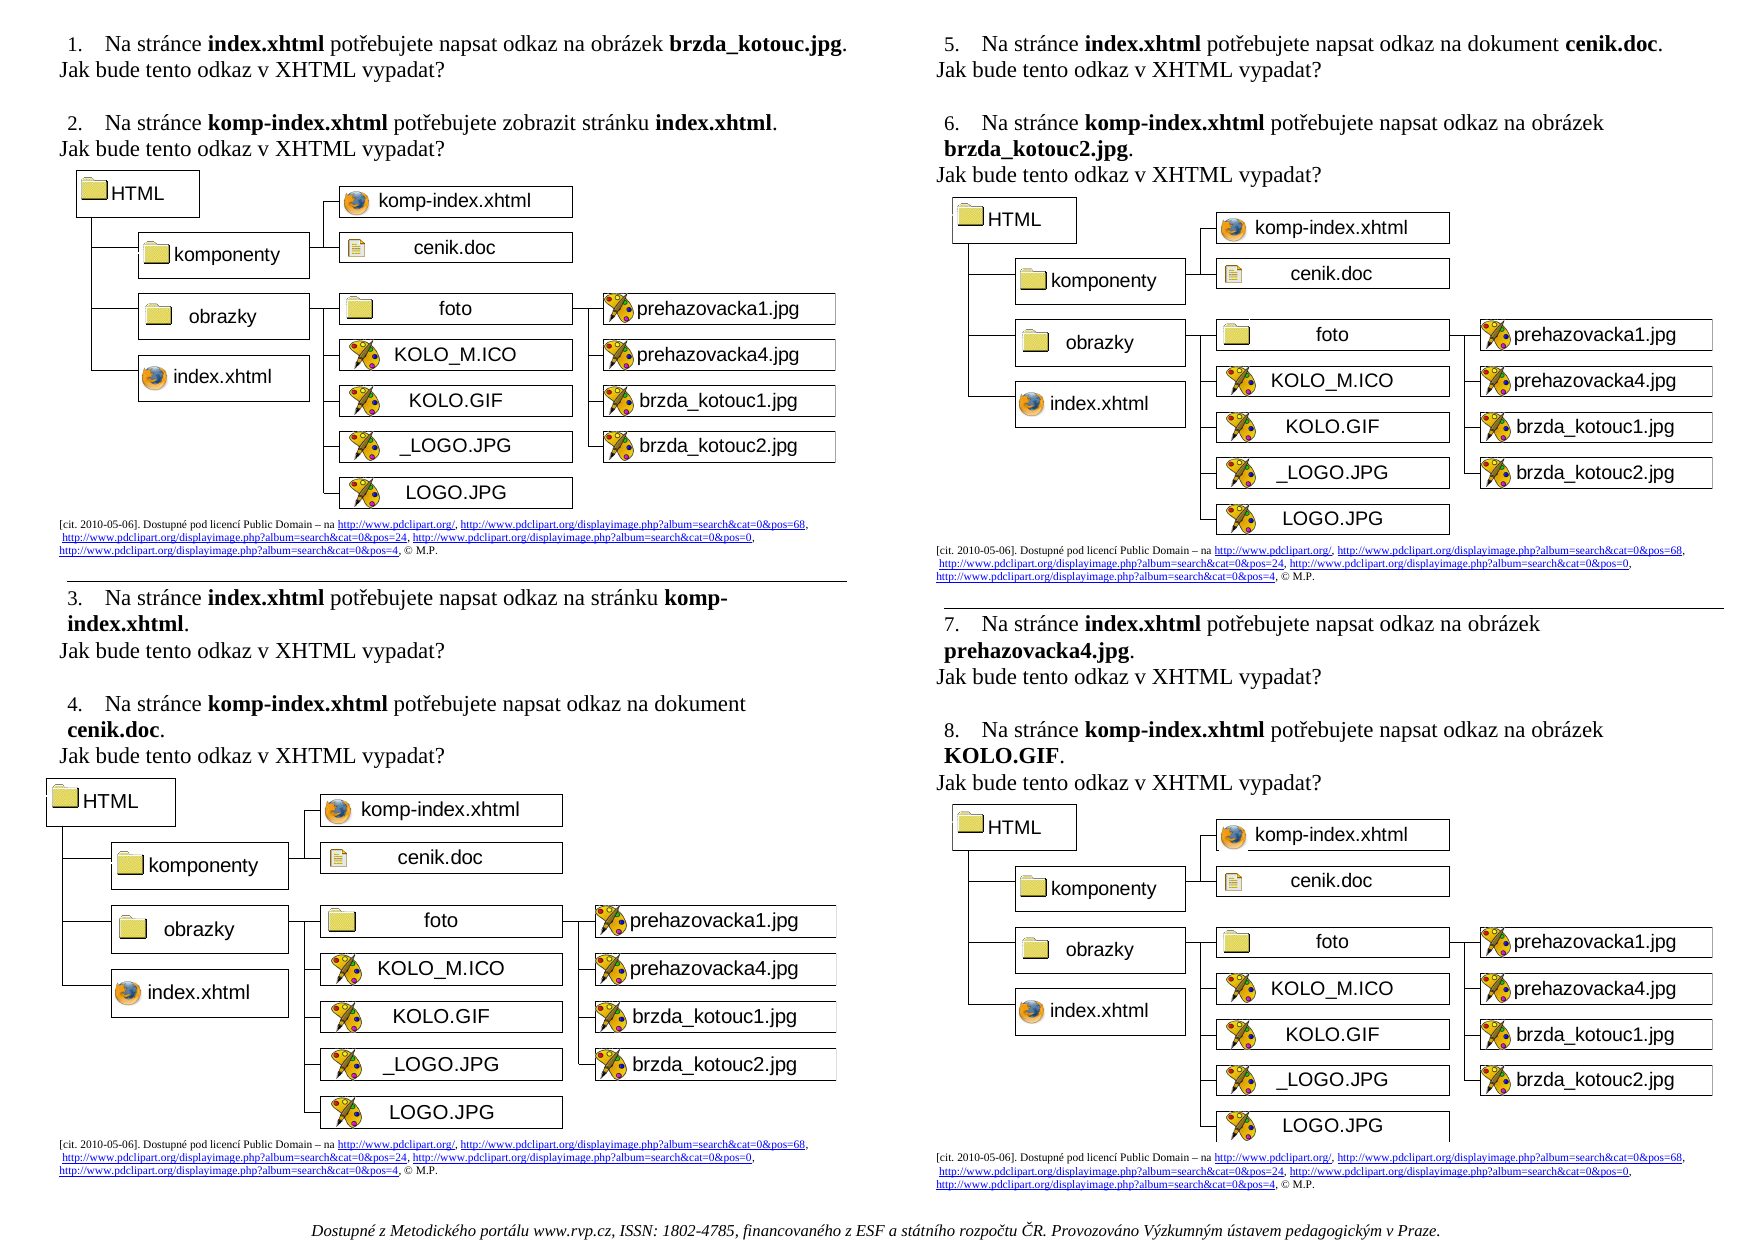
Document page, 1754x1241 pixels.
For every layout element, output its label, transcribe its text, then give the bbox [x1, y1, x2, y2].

text Jak bude tento odkaz v XHTML vypadat? [936, 663, 1724, 689]
text Jak bude tento odkaz v XHTML vypadat? [59, 135, 847, 161]
text http://www.pdclipart.org/displayimage.php?album=search&cat=0&pos=24, http://www.pdclipart.org/displayimage.php?album=search&cat=0&pos=0, [936, 1164, 1724, 1177]
text http://www.pdclipart.org/displayimage.php?album=search&cat=0&pos=4, © M.P. [59, 544, 847, 557]
text Jak bude tento odkaz v XHTML vypadat? [59, 637, 847, 663]
text [cit. 2010-05-06]. Dostupné pod licencí Public Domain – na http://www.pdclipart.org/, http://www.pdclipart.org/displayimage.php?album=search&cat=0&pos=68, [59, 1138, 847, 1151]
list Na stránce komp-index.xhtml potřebujete zobrazit stránku index.xhtml. [67, 109, 847, 135]
text http://www.pdclipart.org/displayimage.php?album=search&cat=0&pos=24, http://www.pdclipart.org/displayimage.php?album=search&cat=0&pos=0, [59, 1151, 847, 1164]
text http://www.pdclipart.org/displayimage.php?album=search&cat=0&pos=4, © M.P. [936, 570, 1724, 583]
list Na stránce index.xhtml potřebujete napsat odkaz na dokument cenik.doc. [944, 29, 1724, 56]
text http://www.pdclipart.org/displayimage.php?album=search&cat=0&pos=24, http://www.pdclipart.org/displayimage.php?album=search&cat=0&pos=0, [936, 557, 1724, 570]
text [cit. 2010-05-06]. Dostupné pod licencí Public Domain – na http://www.pdclipart.org/, http://www.pdclipart.org/displayimage.php?album=search&cat=0&pos=68, [59, 517, 847, 531]
text Jak bude tento odkaz v XHTML vypadat? [936, 769, 1724, 795]
text [cit. 2010-05-06]. Dostupné pod licencí Public Domain – na http://www.pdclipart.org/, http://www.pdclipart.org/displayimage.php?album=search&cat=0&pos=68, [936, 1151, 1724, 1164]
list Na stránce index.xhtml potřebujete napsat odkaz na obrázek prehazovacka4.jpg. [944, 609, 1724, 663]
text http://www.pdclipart.org/displayimage.php?album=search&cat=0&pos=24, http://www.pdclipart.org/displayimage.php?album=search&cat=0&pos=0, [59, 531, 847, 544]
list Na stránce index.xhtml potřebujete napsat odkaz na stránku komp-index.xhtml. [67, 582, 847, 637]
text Jak bude tento odkaz v XHTML vypadat? [936, 161, 1724, 188]
text Jak bude tento odkaz v XHTML vypadat? [59, 56, 847, 82]
list Na stránce index.xhtml potřebujete napsat odkaz na obrázek brzda_kotouc.jpg. [67, 29, 847, 56]
text Jak bude tento odkaz v XHTML vypadat? [59, 742, 847, 769]
text Jak bude tento odkaz v XHTML vypadat? [936, 56, 1724, 82]
text http://www.pdclipart.org/displayimage.php?album=search&cat=0&pos=4, © M.P. [59, 1164, 847, 1177]
list Na stránce komp-index.xhtml potřebujete napsat odkaz na obrázek brzda_kotouc2.jpg. [944, 109, 1724, 161]
text [cit. 2010-05-06]. Dostupné pod licencí Public Domain – na http://www.pdclipart.org/, http://www.pdclipart.org/displayimage.php?album=search&cat=0&pos=68, [936, 544, 1724, 557]
list Na stránce komp-index.xhtml potřebujete napsat odkaz na dokument cenik.doc. [67, 689, 847, 742]
list Na stránce komp-index.xhtml potřebujete napsat odkaz na obrázek KOLO.GIF. [944, 716, 1724, 769]
text http://www.pdclipart.org/displayimage.php?album=search&cat=0&pos=4, © M.P. [936, 1177, 1724, 1191]
